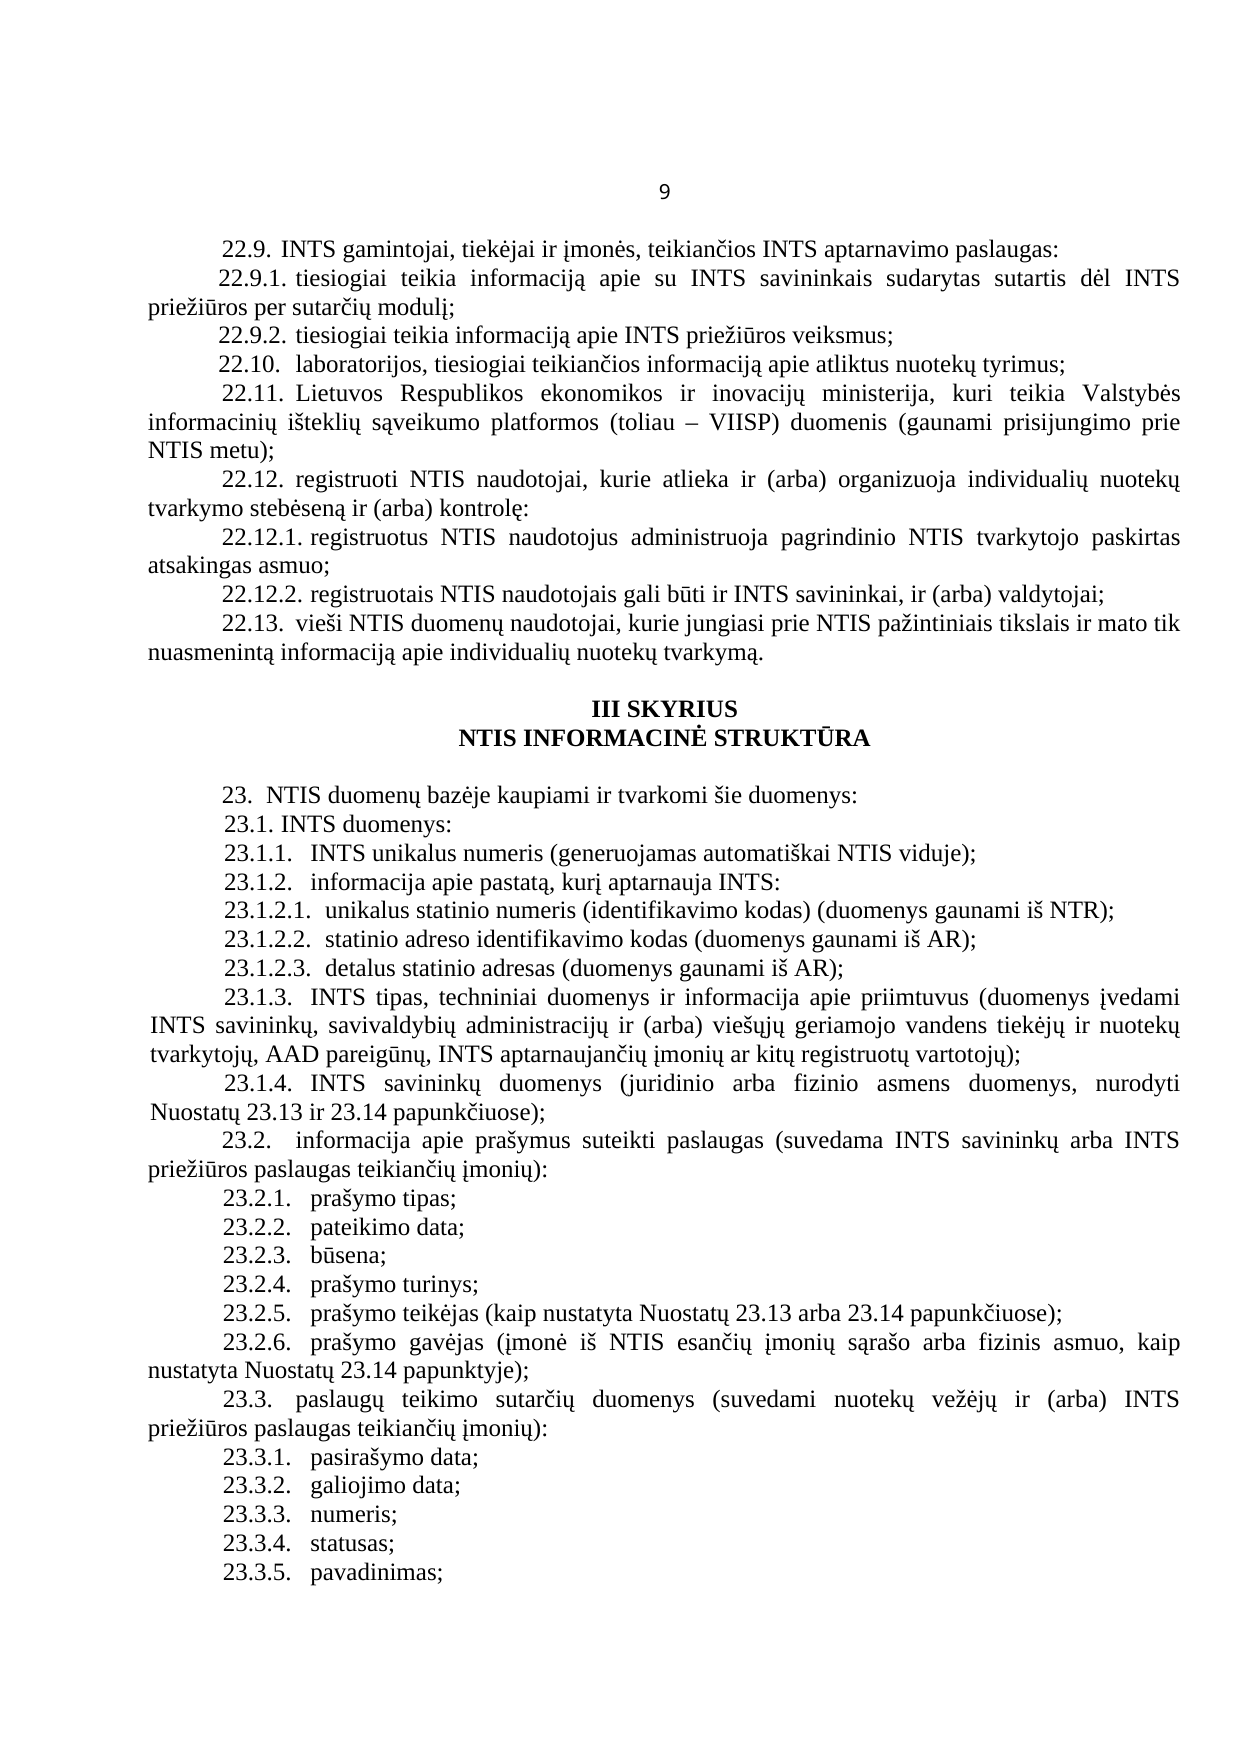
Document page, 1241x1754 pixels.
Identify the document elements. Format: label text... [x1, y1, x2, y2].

text 23.1.1. INTS unikalus numeris (generuojamas automatiškai NTIS viduje); [150, 838, 1181, 867]
text 23.2.1. prašymo tipas; [148, 1183, 1181, 1212]
text 23.1. INTS duomenys: [148, 809, 1181, 838]
text 23.1.2.1. unikalus statinio numeris (identifikavimo kodas) (duomenys gaunami iš NTR); [148, 895, 1181, 924]
text 22.12. registruoti NTIS naudotojai, kurie atlieka ir (arba) organizuoja individualių nuotekų tvarkymo stebėseną ir (arba) kontrolę: [148, 464, 1181, 522]
text 22.12.1. registruotus NTIS naudotojus administruoja pagrindinio NTIS tvarkytojo paskirtas atsakingas asmuo; [148, 522, 1181, 579]
text III SKYRIUS [148, 694, 1181, 723]
text 23.1.2. informacija apie pastatą, kurį aptarnauja INTS: [150, 867, 1181, 895]
text 22.9.1. tiesiogiai teikia informaciją apie su INTS savininkais sudarytas sutartis dėl INTS priežiūros per sutarčių modulį; [148, 263, 1181, 320]
text 23.1.2.3. detalus statinio adresas (duomenys gaunami iš AR); [148, 953, 1181, 982]
text 23. NTIS duomenų bazėje kaupiami ir tvarkomi šie duomenys: [148, 780, 1181, 809]
text 22.11. Lietuvos Respublikos ekonomikos ir inovacijų ministerija, kuri teikia Valstybės informacinių išteklių sąveikumo platformos (toliau – VIISP) duomenis (gaunami prisijungimo prie NTIS metu); [148, 378, 1181, 464]
text 22.9. INTS gamintojai, tiekėjai ir įmonės, teikiančios INTS aptarnavimo paslaugas: [151, 234, 1181, 263]
text 23.1.4. INTS savininkų duomenys (juridinio arba fizinio asmens duomenys, nurodyti Nuostatų 23.13 ir 23.14 papunkčiuose); [150, 1068, 1181, 1125]
text 23.3.1. pasirašymo data; [148, 1442, 1181, 1470]
text 23.3.2. galiojimo data; [148, 1470, 1181, 1499]
text 23.2.4. prašymo turinys; [148, 1269, 1181, 1298]
text 23.2.5. prašymo teikėjas (kaip nustatyta Nuostatų 23.13 arba 23.14 papunkčiuose); [148, 1298, 1181, 1327]
text 23.2.3. būsena; [148, 1240, 1181, 1269]
text 23.3.3. numeris; [148, 1499, 1181, 1528]
text NTIS INFORMACINĖ STRUKTŪRA [148, 723, 1181, 752]
text 22.10. laboratorijos, tiesiogiai teikiančios informaciją apie atliktus nuotekų tyrimus; [148, 349, 1181, 378]
text 23.3.5. pavadinimas; [148, 1557, 1181, 1585]
text 22.13. vieši NTIS duomenų naudotojai, kurie jungiasi prie NTIS pažintiniais tikslais ir mato tik nuasmenintą informaciją apie individualių nuotekų tvarkymą. [148, 608, 1181, 665]
text 22.9.2. tiesiogiai teikia informaciją apie INTS priežiūros veiksmus; [148, 320, 1181, 349]
text 23.3. paslaugų teikimo sutarčių duomenys (suvedami nuotekų vežėjų ir (arba) INTS priežiūros paslaugas teikiančių įmonių): [148, 1384, 1181, 1442]
text 23.1.2.2. statinio adreso identifikavimo kodas (duomenys gaunami iš AR); [148, 924, 1181, 953]
text 23.3.4. statusas; [148, 1528, 1181, 1557]
text 22.12.2. registruotais NTIS naudotojais gali būti ir INTS savininkai, ir (arba) valdytojai; [148, 579, 1181, 608]
text 23.2. informacija apie prašymus suteikti paslaugas (suvedama INTS savininkų arba INTS priežiūros paslaugas teikiančių įmonių): [148, 1125, 1181, 1183]
text 23.1.3. INTS tipas, techniniai duomenys ir informacija apie priimtuvus (duomenys įvedami INTS savininkų, savivaldybių administracijų ir (arba) viešųjų geriamojo vandens tiekėjų ir nuotekų tvarkytojų, AAD pareigūnų, INTS aptarnaujančių įmonių ar kitų registruotų vartotojų); [150, 982, 1181, 1068]
text 23.2.2. pateikimo data; [148, 1212, 1181, 1240]
text 23.2.6. prašymo gavėjas (įmonė iš NTIS esančių įmonių sąrašo arba fizinis asmuo, kaip nustatyta Nuostatų 23.14 papunktyje); [148, 1327, 1181, 1384]
